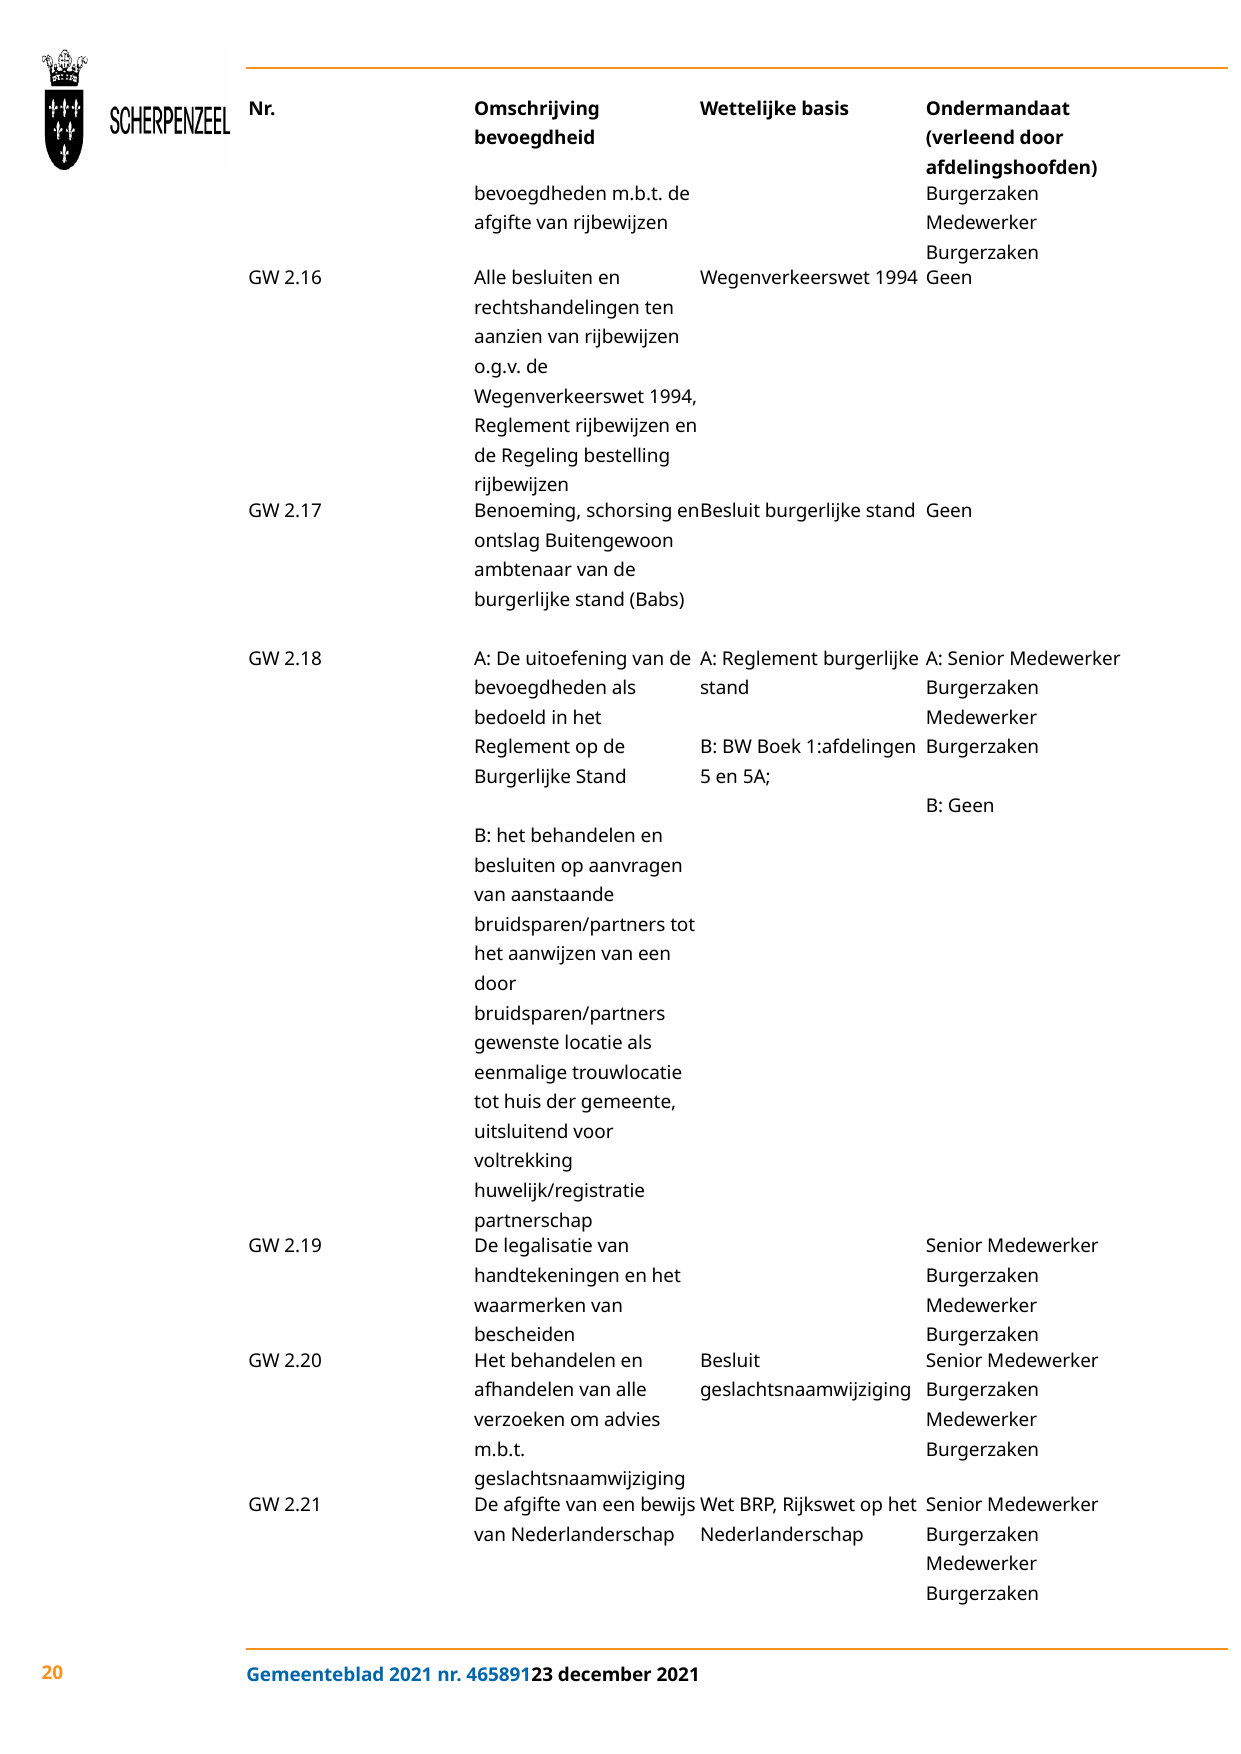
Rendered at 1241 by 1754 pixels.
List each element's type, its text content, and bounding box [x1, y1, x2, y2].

table_cell GW 2.16 [248, 265, 474, 497]
table_cell GW 2.17 [248, 498, 474, 612]
table_cell Geen [926, 498, 1152, 612]
table_cell Het behandelen en afhandelen van alle verzoeken om advies m.b.t. geslachtsnaamwijziging [474, 1347, 700, 1491]
table_cell Senior Medewerker Burgerzaken Medewerker Burgerzaken [926, 1233, 1152, 1347]
table_cell Wet BRP, Rijkswet op het Nederlanderschap [700, 1491, 926, 1606]
table_header A: De uitoefening van de bevoegdheden als bedoeld in het Reglement op de Burgerlijke Stand B: het behandelen en besluiten op aanvragen van aanstaande bruidsparen/partners tot het aanwijzen van een door bruidsparen/partners gewenste locatie als eenmalige trouwlocatie tot huis der gemeente, uitsluitend voor voltrekking huwelijk/registratie partnerschap [474, 645, 700, 1233]
table_cell De afgifte van een bewijs van Nederlanderschap [474, 1491, 700, 1606]
table_cell [700, 1233, 926, 1347]
table_cell Besluit geslachtsnaamwijziging [700, 1347, 926, 1491]
table_cell Besluit burgerlijke stand [700, 498, 926, 612]
table_header GW 2.18 [248, 645, 474, 1233]
table_cell GW 2.21 [248, 1491, 474, 1606]
table_cell Alle besluiten en rechtshandelingen ten aanzien van rijbewijzen o.g.v. de Wegenverkeerswet 1994, Reglement rijbewijzen en de Regeling bestelling rijbewijzen [474, 265, 700, 497]
table_cell Burgerzaken Medewerker Burgerzaken [926, 180, 1152, 264]
table_cell Wegenverkeerswet 1994 [700, 265, 926, 497]
table_header A: Senior Medewerker Burgerzaken Medewerker Burgerzaken B: Geen [926, 645, 1152, 1233]
table_cell bevoegdheden m.b.t. de afgifte van rijbewijzen [474, 180, 700, 264]
table_header Nr. [248, 95, 474, 180]
table_cell De legalisatie van handtekeningen en het waarmerken van bescheiden [474, 1233, 700, 1347]
table_header Omschrijving bevoegdheid [474, 95, 700, 180]
table_cell GW 2.20 [248, 1347, 474, 1491]
picture [41, 47, 231, 172]
table_cell [248, 180, 474, 264]
table_header Ondermandaat (verleend door afdelingshoofden) [926, 95, 1152, 180]
table_cell Geen [926, 265, 1152, 497]
table_cell GW 2.19 [248, 1233, 474, 1347]
table_cell Senior Medewerker Burgerzaken Medewerker Burgerzaken [926, 1491, 1152, 1606]
table_cell Senior Medewerker Burgerzaken Medewerker Burgerzaken [926, 1347, 1152, 1491]
table_cell [700, 180, 926, 264]
table_cell Benoeming, schorsing en ontslag Buitengewoon ambtenaar van de burgerlijke stand (Babs) [474, 498, 700, 612]
table_header Wettelijke basis [700, 95, 926, 180]
table_header A: Reglement burgerlijke stand B: BW Boek 1:afdelingen 5 en 5A; [700, 645, 926, 1233]
